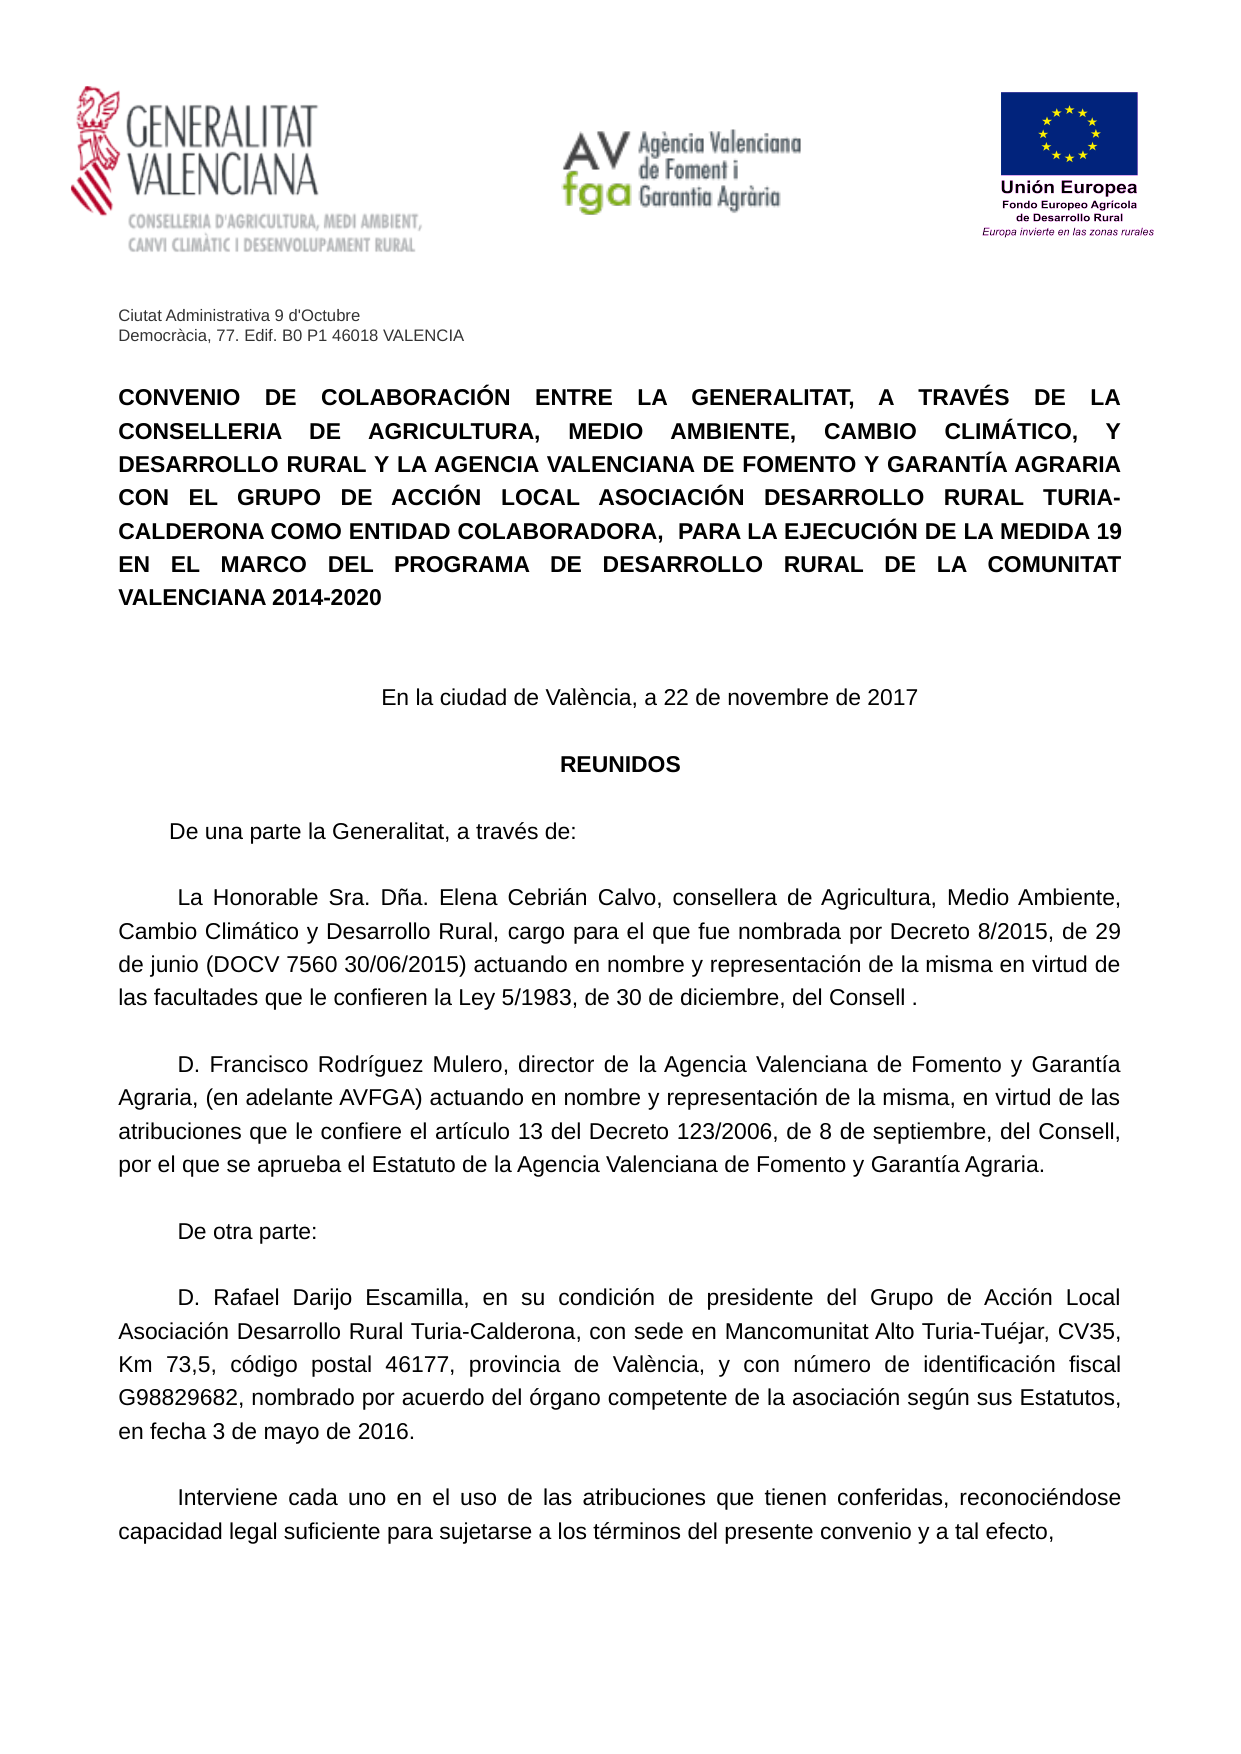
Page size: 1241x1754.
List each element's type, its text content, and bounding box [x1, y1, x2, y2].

text CONVENIO DE COLABORACIÓN ENTRE LA GENERALITAT, A TRAVÉS DE LA CONSELLERIA DE AGRICULTURA, MEDIO AMBIENTE, CAMBIO CLIMÁTICO, Y DESARROLLO RURAL Y LA AGENCIA VALENCIANA DE FOMENTO Y GARANTÍA AGRARIA CON EL GRUPO DE ACCIÓN LOCAL ASOCIACIÓN DESARROLLO RURAL TURIA-CALDERONA COMO ENTIDAD COLABORADORA, PARA LA EJECUCIÓN DE LA MEDIDA 19 EN EL MARCO DEL PROGRAMA DE DESARROLLO RURAL DE LA COMUNITAT VALENCIANA 2014-2020 [118, 379, 1122, 612]
text La Honorable Sra. Dña. Elena Cebrián Calvo, consellera de Agricultura, Medio Ambiente, Cambio Climático y Desarrollo Rural, cargo para el que fue nombrada por Decreto 8/2015, de 29 de junio (DOCV 7560 30/06/2015) actuando en nombre y representación de la misma en virtud de las facultades que le confieren la Ley 5/1983, de 30 de diciembre, del Consell . [118, 879, 1122, 1012]
text En la ciudad de València, a 22 de novembre de 2017 [118, 679, 1122, 712]
text De otra parte: [118, 1212, 1122, 1246]
text Interviene cada uno en el uso de las atribuciones que tienen conferidas, reconociéndose capacidad legal suficiente para sujetarse a los términos del presente convenio y a tal efecto, [118, 1479, 1122, 1546]
text De una parte la Generalitat, a través de: [118, 812, 1122, 846]
text REUNIDOS [118, 746, 1122, 779]
text D. Rafael Darijo Escamilla, en su condición de presidente del Grupo de Acción Local Asociación Desarrollo Rural Turia-Calderona, con sede en Mancomunitat Alto Turia-Tuéjar, CV35, Km 73,5, código postal 46177, provincia de València, y con número de identificación fiscal G98829682, nombrado por acuerdo del órgano competente de la asociación según sus Estatutos, en fecha 3 de mayo de 2016. [118, 1279, 1122, 1446]
picture [504, 85, 822, 251]
text D. Francisco Rodríguez Mulero, director de la Agencia Valenciana de Fomento y Garantía Agraria, (en adelante AVFGA) actuando en nombre y representación de la misma, en virtud de las atribuciones que le confiere el artículo 13 del Decreto 123/2006, de 8 de septiembre, del Consell, por el que se aprueba el Estatuto de la Agencia Valenciana de Fomento y Garantía Agraria. [118, 1046, 1122, 1179]
picture [70, 86, 451, 258]
picture [979, 92, 1157, 244]
